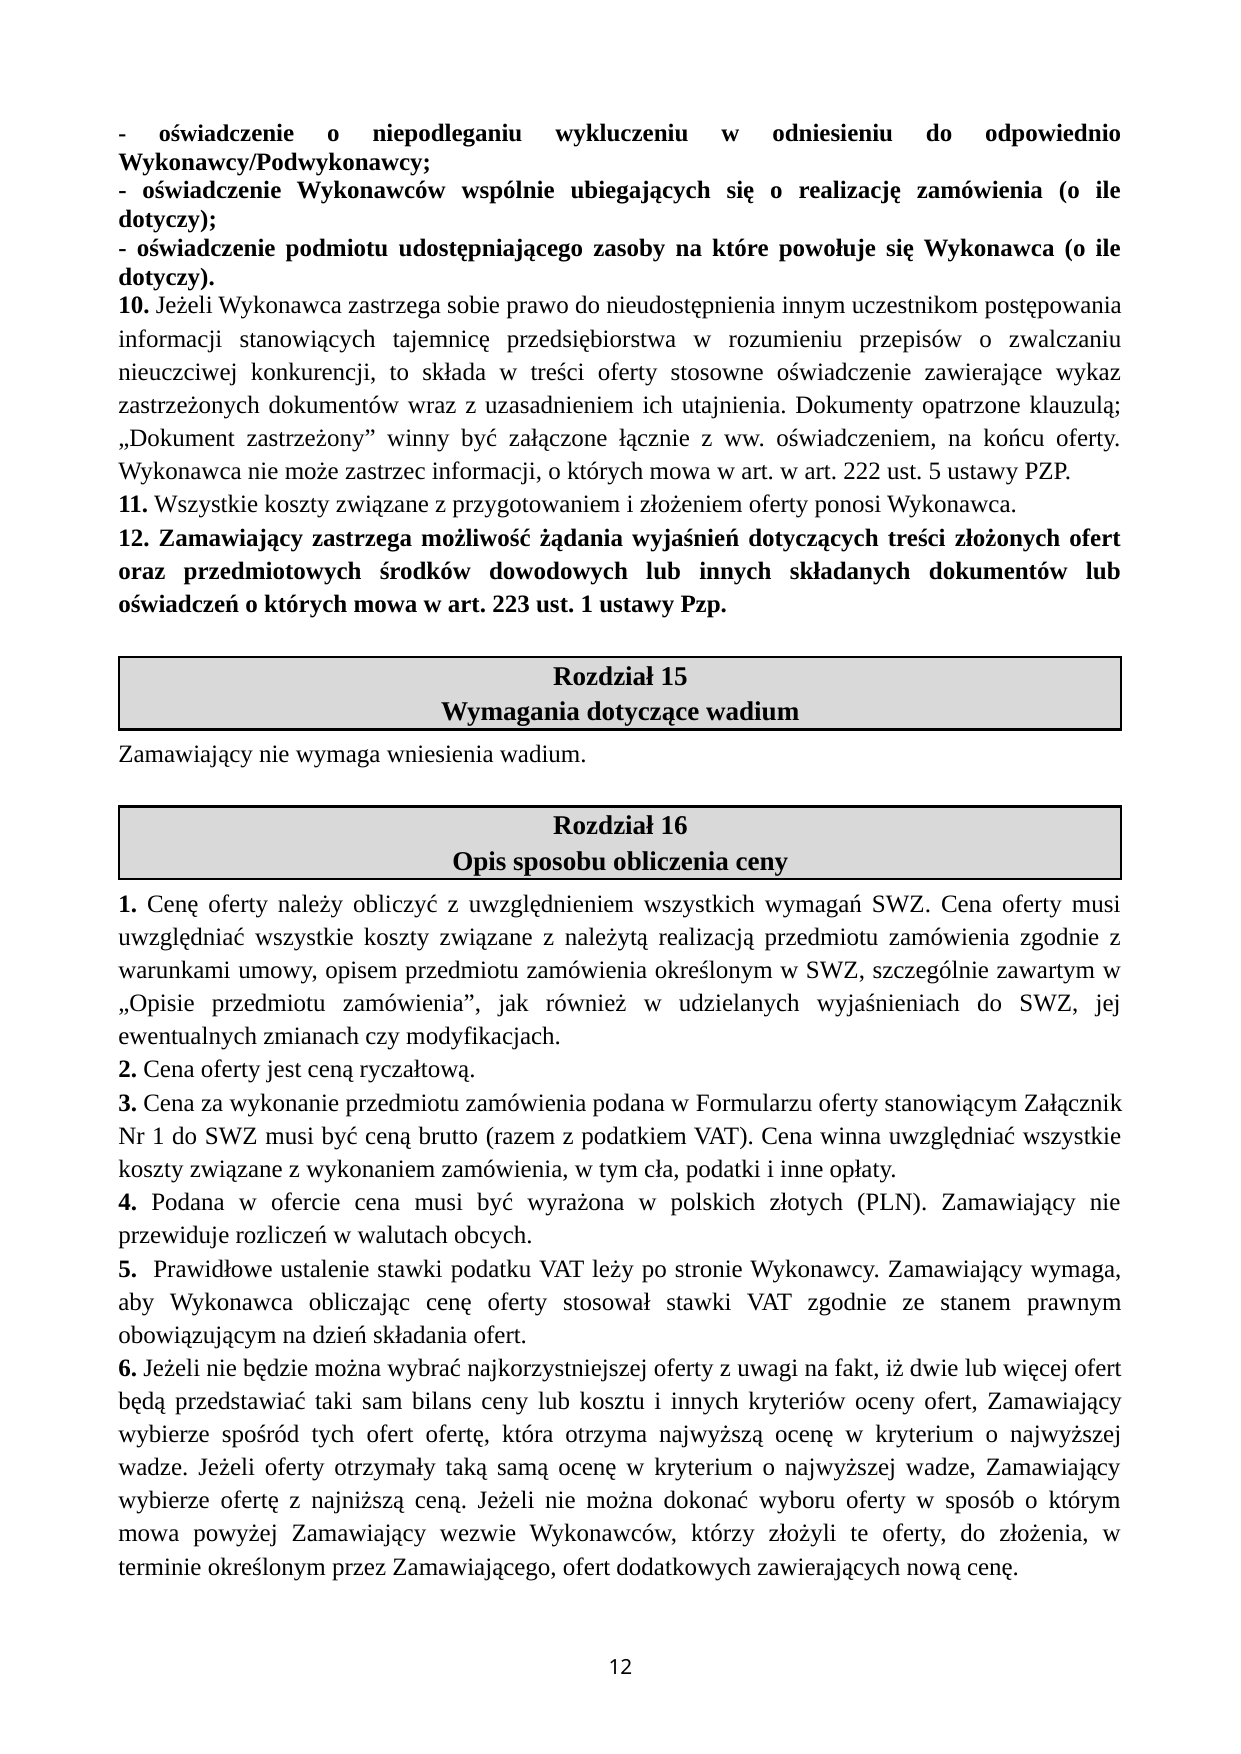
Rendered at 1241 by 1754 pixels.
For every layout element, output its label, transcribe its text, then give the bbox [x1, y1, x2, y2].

text 12. Zamawiający zastrzega możliwość żądania wyjaśnień dotyczących treści złożonych ofert oraz przedmiotowych środków dowodowych lub innych składanych dokumentów lub oświadczeń o których mowa w art. 223 ust. 1 ustawy Pzp. [118, 523, 1122, 618]
text - oświadczenie podmiotu udostępniającego zasoby na które powołuje się Wykonawca (o ile dotyczy). [118, 233, 1122, 291]
text Wymagania dotyczące wadium [120, 691, 1120, 728]
text - oświadczenie Wykonawców wspólnie ubiegających się o realizację zamówienia (o ile dotyczy); [118, 176, 1122, 233]
text Rozdział 15 [120, 658, 1120, 691]
text 10. Jeżeli Wykonawca zastrzega sobie prawo do nieudostępnienia innym uczestnikom postępowania informacji stanowiących tajemnicę przedsiębiorstwa w rozumieniu przepisów o zwalczaniu nieuczciwej konkurencji, to składa w treści oferty stosowne oświadczenie zawierające wykaz zastrzeżonych dokumentów wraz z uzasadnieniem ich utajnienia. Dokumenty opatrzone klauzulą; „Dokument zastrzeżony” winny być załączone łącznie z ww. oświadczeniem, na końcu oferty. Wykonawca nie może zastrzec informacji, o których mowa w art. w art. 222 ust. 5 ustawy PZP. [118, 291, 1122, 484]
text 5. Prawidłowe ustalenie stawki podatku VAT leży po stronie Wykonawcy. Zamawiający wymaga, aby Wykonawca obliczając cenę oferty stosował stawki VAT zgodnie ze stanem prawnym obowiązującym na dzień składania ofert. [118, 1254, 1122, 1349]
text Rozdział 16 [120, 808, 1120, 841]
text 3. Cena za wykonanie przedmiotu zamówienia podana w Formularzu oferty stanowiącym Załącznik Nr 1 do SWZ musi być ceną brutto (razem z podatkiem VAT). Cena winna uwzględniać wszystkie koszty związane z wykonaniem zamówienia, w tym cła, podatki i inne opłaty. [118, 1088, 1122, 1183]
text 4. Podana w ofercie cena musi być wyrażona w polskich złotych (PLN). Zamawiający nie przewiduje rozliczeń w walutach obcych. [118, 1187, 1122, 1249]
list Zamawiający nie wymaga wniesienia wadium. [118, 739, 1122, 768]
text 1. Cenę oferty należy obliczyć z uwzględnieniem wszystkich wymagań SWZ. Cena oferty musi uwzględniać wszystkie koszty związane z należytą realizacją przedmiotu zamówienia zgodnie z warunkami umowy, opisem przedmiotu zamówienia określonym w SWZ, szczególnie zawartym w „Opisie przedmiotu zamówienia”, jak również w udzielanych wyjaśnieniach do SWZ, jej ewentualnych zmianach czy modyfikacjach. [118, 889, 1122, 1050]
text 6. Jeżeli nie będzie można wybrać najkorzystniejszej oferty z uwagi na fakt, iż dwie lub więcej ofert będą przedstawiać taki sam bilans ceny lub kosztu i innych kryteriów oceny ofert, Zamawiający wybierze spośród tych ofert ofertę, która otrzyma najwyższą ocenę w kryterium o najwyższej wadze. Jeżeli oferty otrzymały taką samą ocenę w kryterium o najwyższej wadze, Zamawiający wybierze ofertę z najniższą ceną. Jeżeli nie można dokonać wyboru oferty w sposób o którym mowa powyżej Zamawiający wezwie Wykonawców, którzy złożyli te oferty, do złożenia, w terminie określonym przez Zamawiającego, ofert dodatkowych zawierających nową cenę. [118, 1353, 1122, 1580]
text 11. Wszystkie koszty związane z przygotowaniem i złożeniem oferty ponosi Wykonawca. [118, 489, 1122, 518]
text Opis sposobu obliczenia ceny [120, 841, 1120, 878]
text - oświadczenie o niepodleganiu wykluczeniu w odniesieniu do odpowiednio Wykonawcy/Podwykonawcy; [118, 118, 1122, 176]
text 2. Cena oferty jest ceną ryczałtową. [118, 1054, 1122, 1083]
